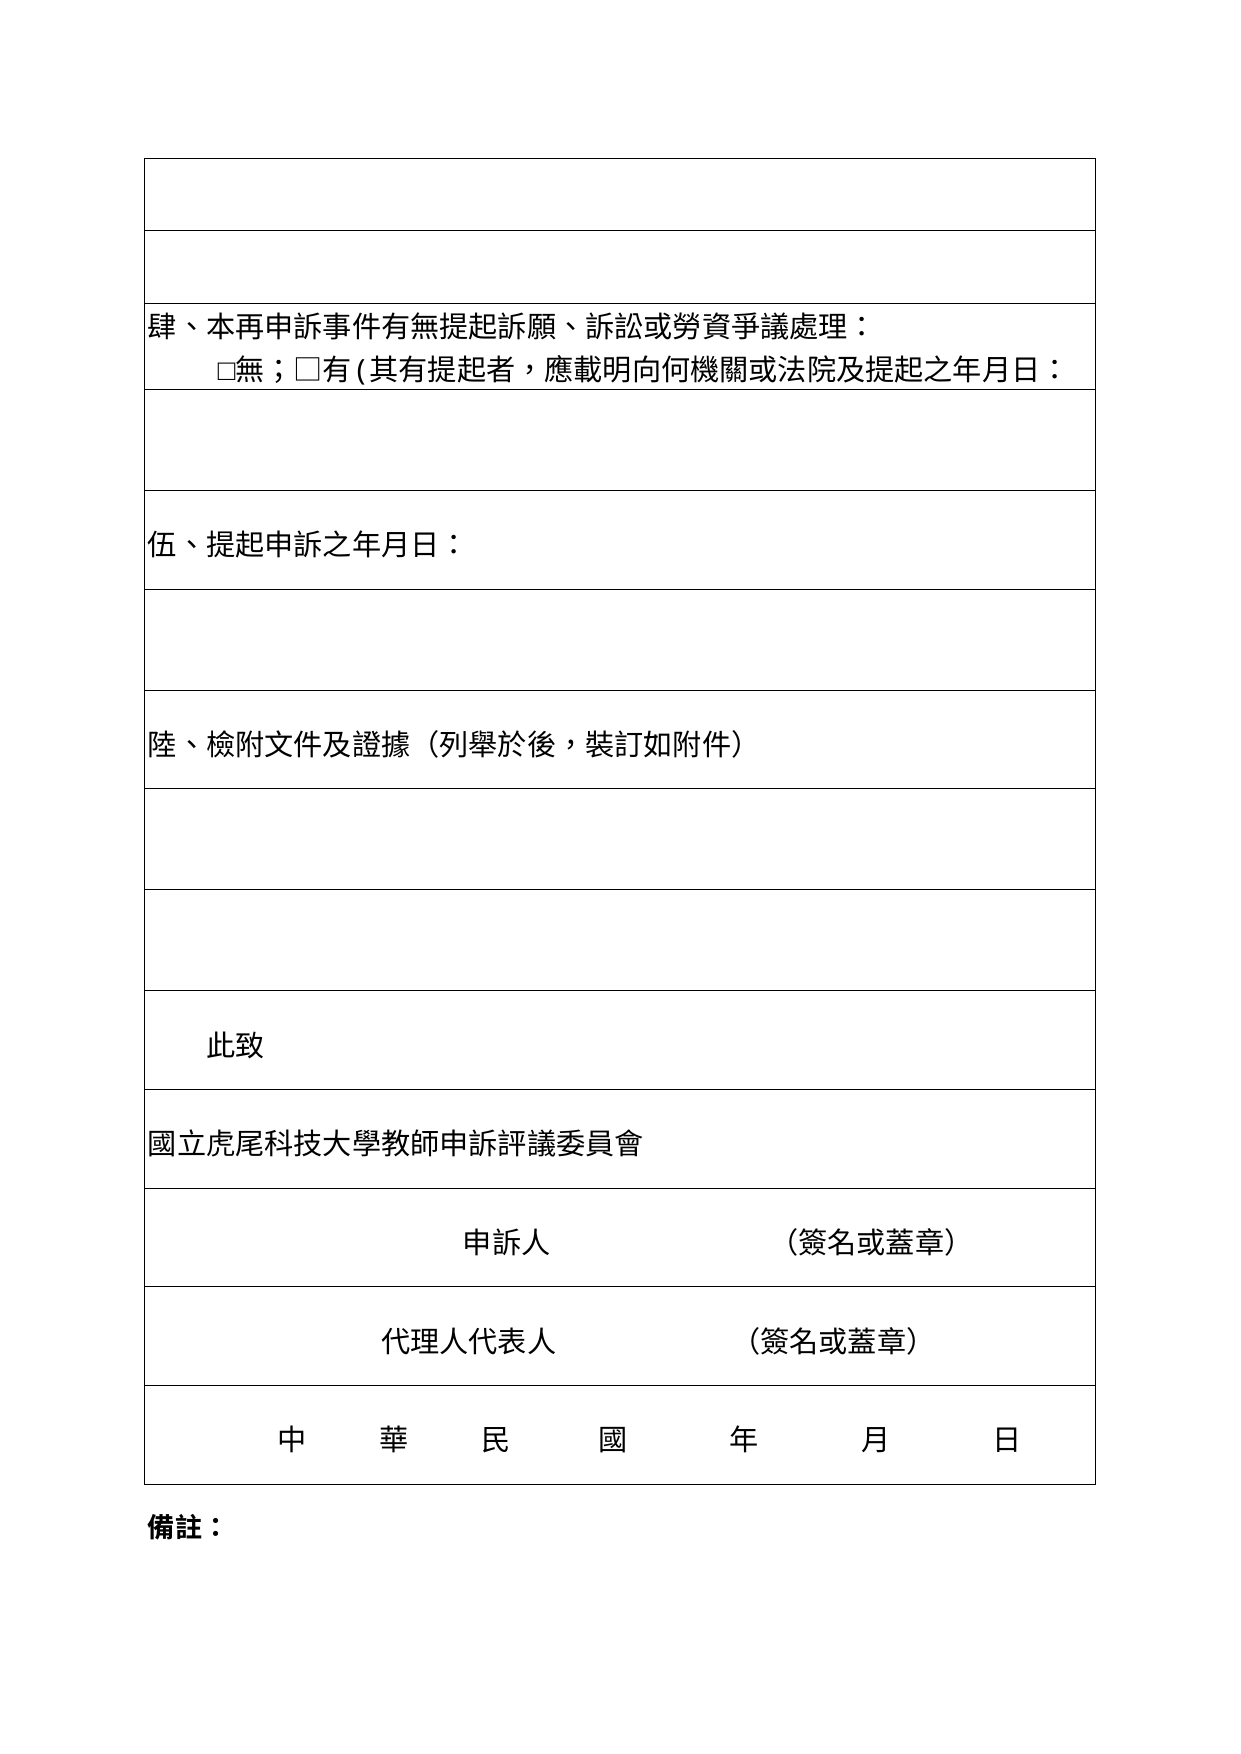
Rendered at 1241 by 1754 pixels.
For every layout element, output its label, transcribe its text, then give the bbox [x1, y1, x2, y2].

table_cell [145, 789, 1095, 889]
table_cell [145, 231, 1095, 303]
table_cell 國立虎尾科技大學教師申訴評議委員會 [145, 1090, 1095, 1187]
table_cell 肆、本再申訴事件有無提起訴願、訴訟或勞資爭議處理： □無；□有(其有提起者，應載明向何機關或法院及提起之年月日： [145, 304, 1095, 389]
table_cell 伍、提起申訴之年月日： [145, 491, 1095, 588]
table_cell [145, 890, 1095, 990]
table_cell [145, 590, 1095, 689]
table_cell 申訴人 （簽名或蓋章） [145, 1189, 1095, 1286]
table_cell 陸、檢附文件及證據（列舉於後，裝訂如附件） [145, 691, 1095, 788]
table_cell 代理人代表人 （簽名或蓋章） [145, 1287, 1095, 1385]
table_cell [145, 390, 1095, 490]
table_cell 中 華 民 國 年 月 日 [145, 1386, 1095, 1483]
table_cell 此致 [145, 991, 1095, 1089]
text 備註： [148, 1485, 1092, 1547]
table_cell [145, 159, 1095, 230]
